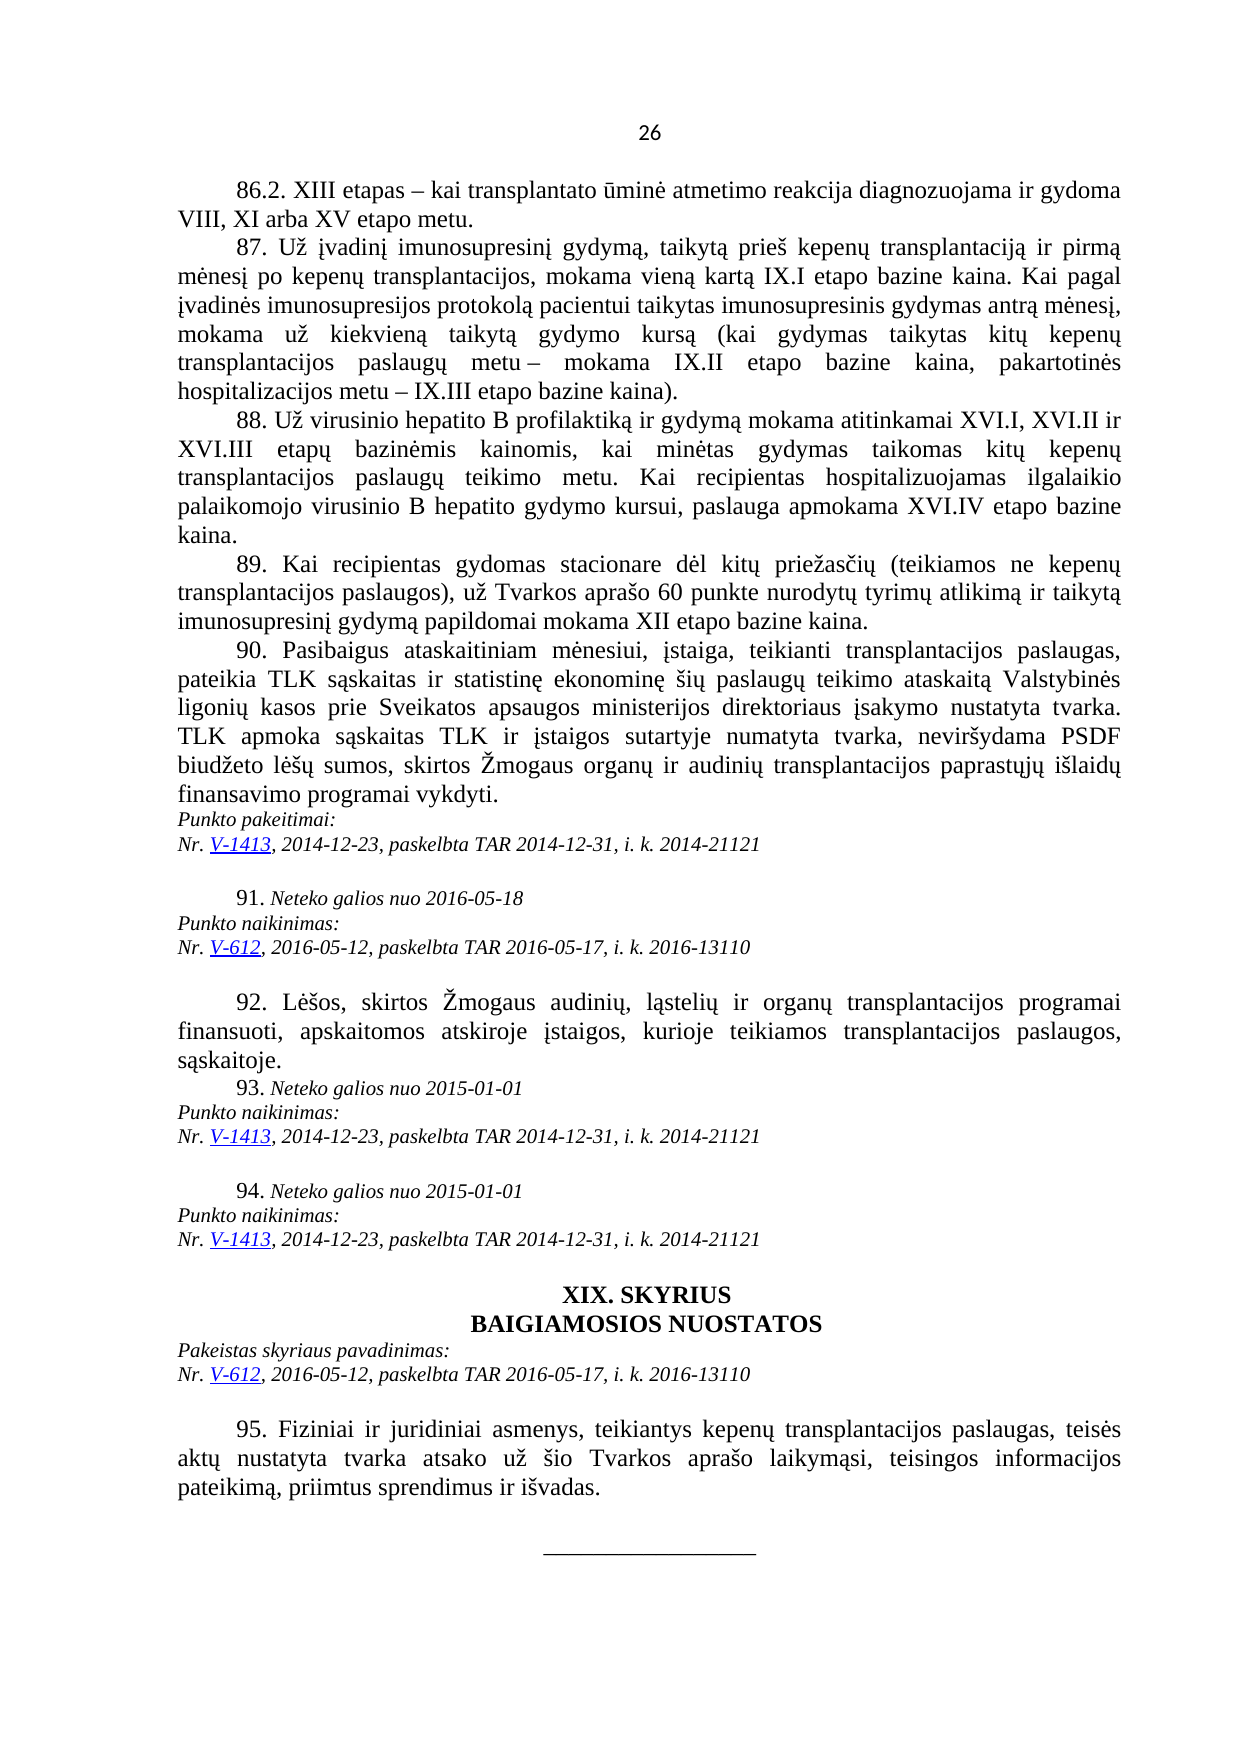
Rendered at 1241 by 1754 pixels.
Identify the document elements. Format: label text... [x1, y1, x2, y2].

text Nr. V-1413, 2014-12-23, paskelbta TAR 2014-12-31, i. k. 2014-21121 [177, 1227, 1122, 1251]
text 91. Neteko galios nuo 2016-05-18 [177, 884, 1122, 911]
text Punkto pakeitimai: [177, 807, 1122, 831]
text Nr. V-612, 2016-05-12, paskelbta TAR 2016-05-17, i. k. 2016-13110 [177, 935, 1122, 959]
text 88. Už virusinio hepatito B profilaktiką ir gydymą mokama atitinkamai XVI.I, XVI.II ir XVI.III etapų bazinėmis kainomis, kai minėtas gydymas taikomas kitų kepenų transplantacijos paslaugų teikimo metu. Kai recipientas hospitalizuojamas ilgalaikio palaikomojo virusinio B hepatito gydymo kursui, paslauga apmokama XVI.IV etapo bazine kaina. [177, 405, 1122, 549]
text Punkto naikinimas: [177, 911, 1122, 935]
text Punkto naikinimas: [177, 1203, 1122, 1227]
text 86.2. XIII etapas – kai transplantato ūminė atmetimo reakcija diagnozuojama ir gydoma VIII, XI arba XV etapo metu. [177, 175, 1122, 232]
text Punkto naikinimas: [177, 1100, 1122, 1124]
text _________________ [177, 1529, 1122, 1558]
text Pakeistas skyriaus pavadinimas: [177, 1338, 1122, 1362]
text 89. Kai recipientas gydomas stacionare dėl kitų priežasčių (teikiamos ne kepenų transplantacijos paslaugos), už Tvarkos aprašo 60 punkte nurodytų tyrimų atlikimą ir taikytą imunosupresinį gydymą papildomai mokama XII etapo bazine kaina. [177, 549, 1122, 635]
text 94. Neteko galios nuo 2015-01-01 [177, 1177, 1122, 1203]
text 87. Už įvadinį imunosupresinį gydymą, taikytą prieš kepenų transplantaciją ir pirmą mėnesį po kepenų transplantacijos, mokama vieną kartą IX.I etapo bazine kaina. Kai pagal įvadinės imunosupresijos protokolą pacientui taikytas imunosupresinis gydymas antrą mėnesį, mokama už kiekvieną taikytą gydymo kursą (kai gydymas taikytas kitų kepenų transplantacijos paslaugų metu – mokama IX.II etapo bazine kaina, pakartotinės hospitalizacijos metu – IX.III etapo bazine kaina). [177, 232, 1122, 405]
text 93. Neteko galios nuo 2015-01-01 [177, 1074, 1122, 1100]
text 90. Pasibaigus ataskaitiniam mėnesiui, įstaiga, teikianti transplantacijos paslaugas, pateikia TLK sąskaitas ir statistinę ekonominę šių paslaugų teikimo ataskaitą Valstybinės ligonių kasos prie Sveikatos apsaugos ministerijos direktoriaus įsakymo nustatyta tvarka. TLK apmoka sąskaitas TLK ir įstaigos sutartyje numatyta tvarka, neviršydama PSDF biudžeto lėšų sumos, skirtos Žmogaus organų ir audinių transplantacijos paprastųjų išlaidų finansavimo programai vykdyti. [177, 635, 1122, 807]
text Nr. V-612, 2016-05-12, paskelbta TAR 2016-05-17, i. k. 2016-13110 [177, 1362, 1122, 1386]
text 92. Lėšos, skirtos Žmogaus audinių, ląstelių ir organų transplantacijos programai finansuoti, apskaitomos atskiroje įstaigos, kurioje teikiamos transplantacijos paslaugos, sąskaitoje. [177, 987, 1122, 1074]
text XIX. SKYRIUS BAIGIAMOSIOS NUOSTATOS [177, 1280, 1122, 1338]
text 95. Fiziniai ir juridiniai asmenys, teikiantys kepenų transplantacijos paslaugas, teisės aktų nustatyta tvarka atsako už šio Tvarkos aprašo laikymąsi, teisingos informacijos pateikimą, priimtus sprendimus ir išvadas. [177, 1414, 1122, 1501]
text Nr. V-1413, 2014-12-23, paskelbta TAR 2014-12-31, i. k. 2014-21121 [177, 831, 1122, 856]
text Nr. V-1413, 2014-12-23, paskelbta TAR 2014-12-31, i. k. 2014-21121 [177, 1124, 1122, 1148]
